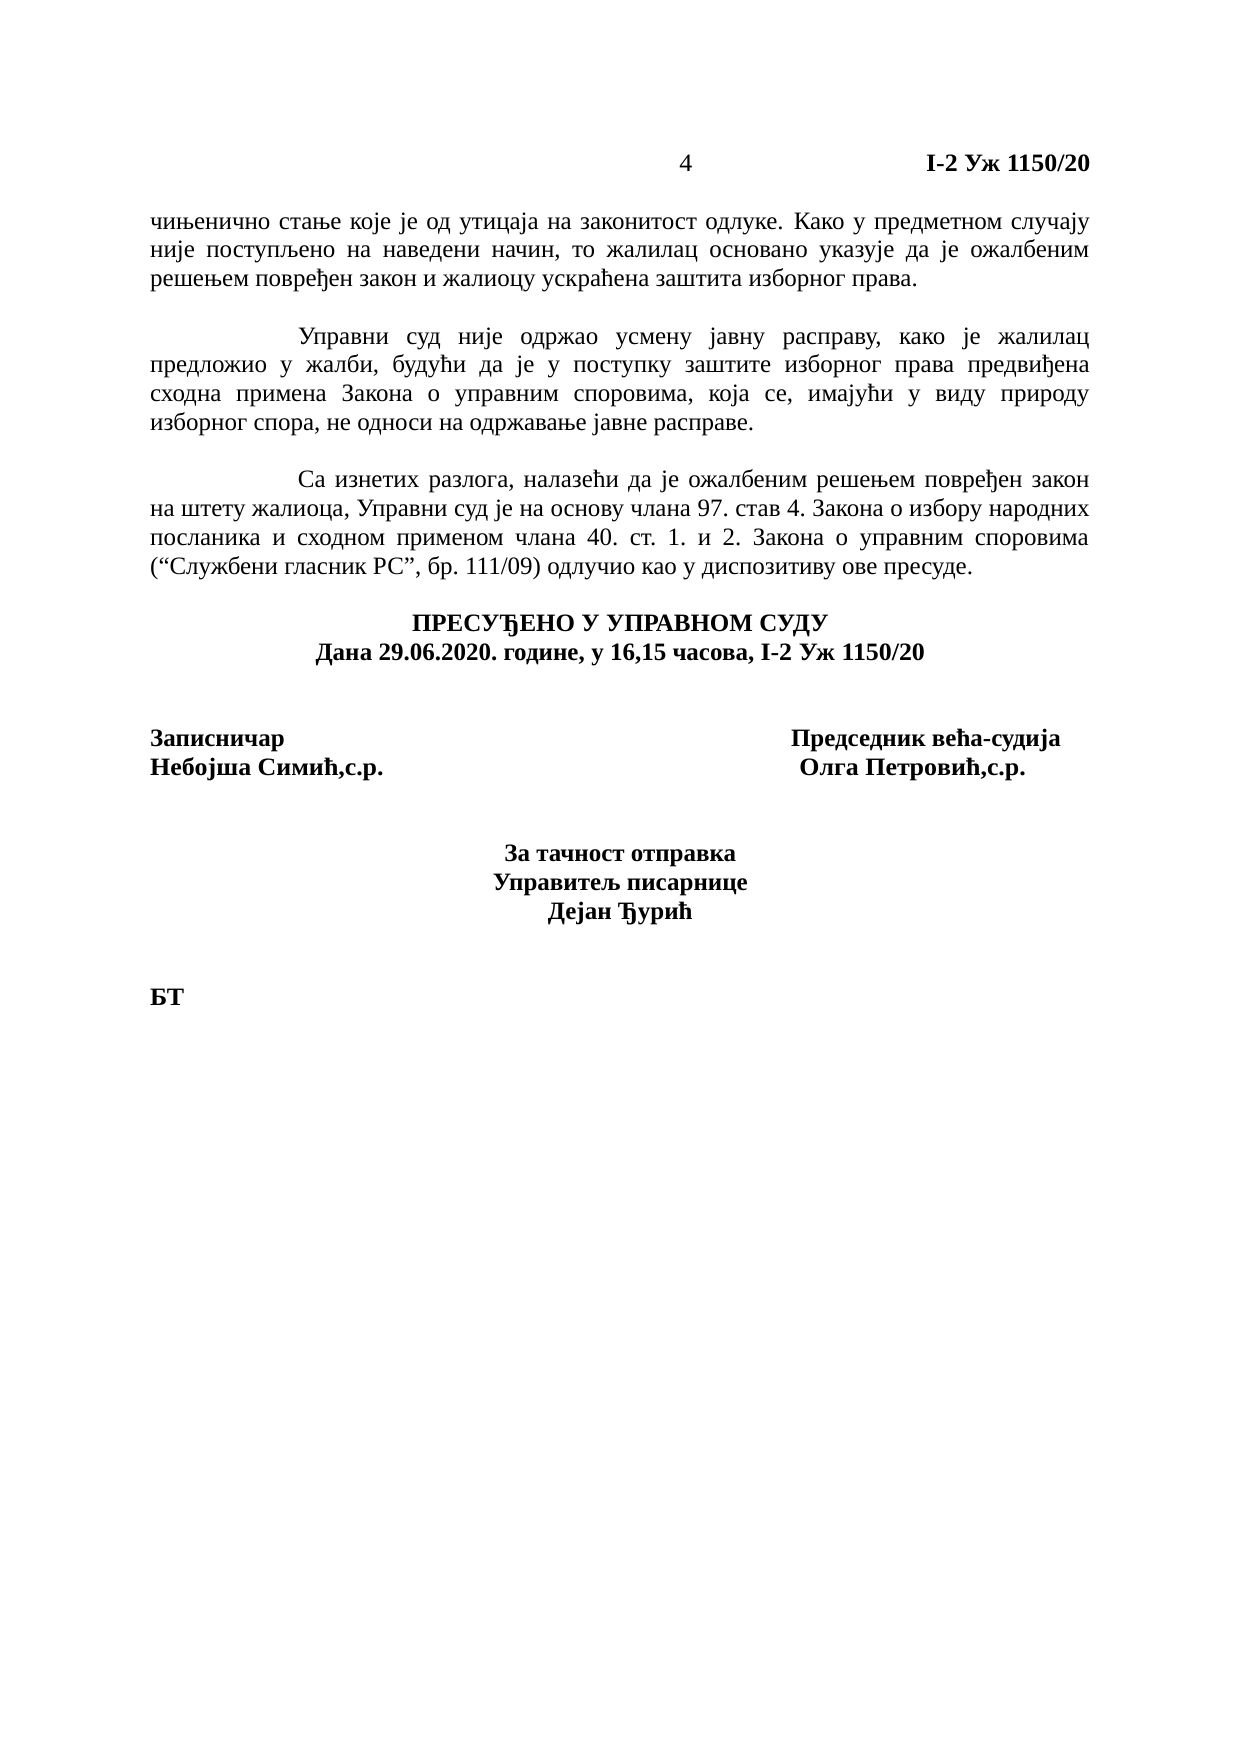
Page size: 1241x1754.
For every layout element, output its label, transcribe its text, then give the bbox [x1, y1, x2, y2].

text ПРЕСУЂЕНО У УПРАВНОМ СУДУ [150, 608, 1090, 637]
text За тачност отправка [150, 838, 1090, 867]
text БT [150, 982, 1090, 1011]
text Дејан Ђурић [150, 896, 1090, 924]
text Записничар Председник већа-судија [150, 723, 1090, 752]
text Управитељ писарнице [150, 867, 1090, 896]
text Дана 29.06.2020. године, у 16,15 часова, I-2 Уж 1150/20 [150, 637, 1090, 666]
text Са изнетих разлога, налазећи да је ожалбеним решењем повређен закон на штету жалиоца, Управни суд је на основу члана 97. став 4. Закона о избору народних посланика и сходном применом члана 40. ст. 1. и 2. Закона о управним споровима (“Службени гласник РС”, бр. 111/09) одлучио као у диспозитиву ове пресуде. [150, 464, 1090, 579]
text Управни суд није одржао усмену јавну расправу, како је жалилац предложио у жалби, будући да је у поступку заштите изборног права предвиђена сходна примена Закона о управним споровима, која се, имајући у виду природу изборног спора, не односи на одржавање јавне расправе. [150, 321, 1090, 436]
text Небојша Симић,с.р. Олга Петровић,с.р. [150, 752, 1090, 781]
text чињенично стање које је од утицаја на законитост одлуке. Како у предметном случају није поступљено на наведени начин, то жалилац основано указује да је ожалбеним решењем повређен закон и жалиоцу ускраћена заштита изборног права. [150, 206, 1090, 292]
